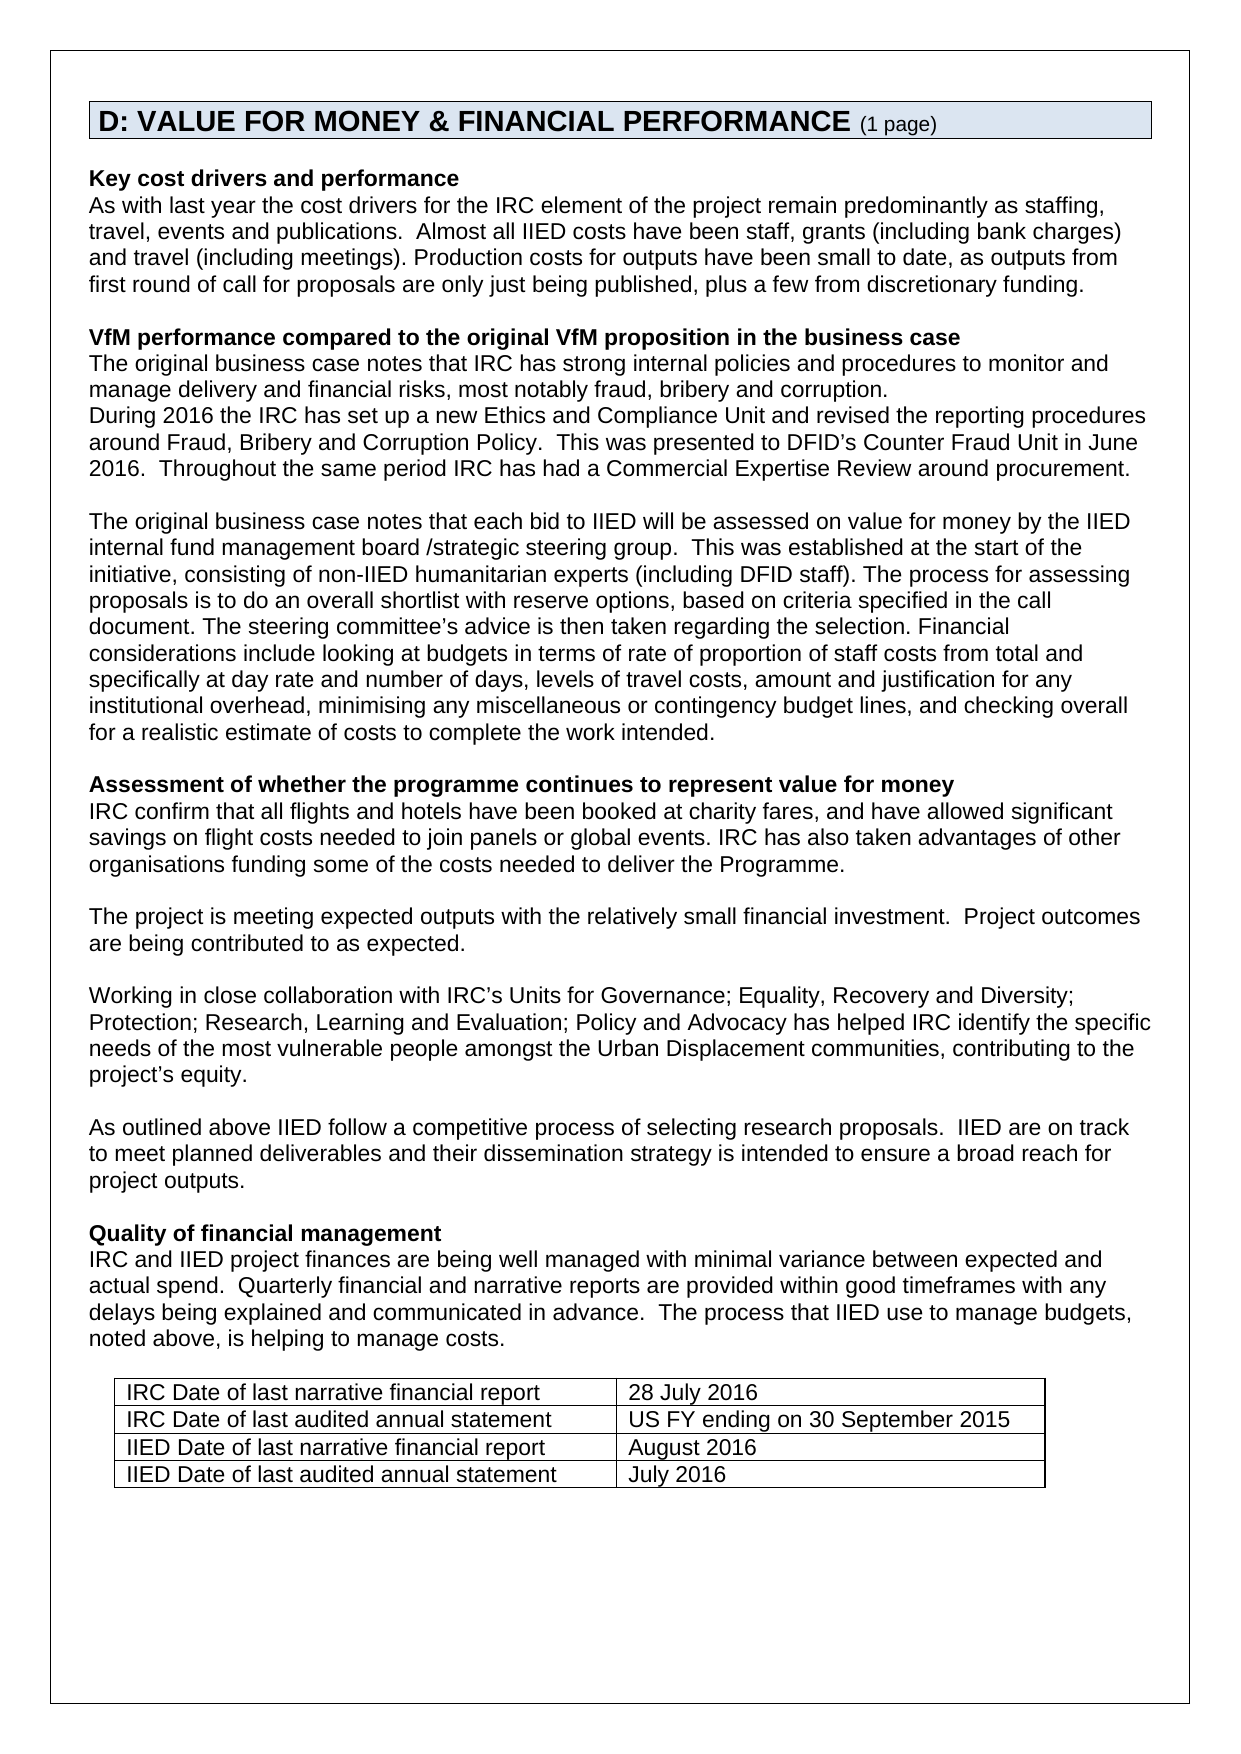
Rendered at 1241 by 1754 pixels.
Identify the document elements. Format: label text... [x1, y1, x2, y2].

table_cell US FY ending on 30 September 2015 [617, 1406, 1044, 1432]
text Key cost drivers and performance [89, 165, 1152, 192]
subtitle D: VALUE FOR MONEY & FINANCIAL PERFORMANCE (1 page) [90, 102, 1151, 138]
text Quality of financial management [89, 1219, 1152, 1246]
table_header IRC Date of last narrative financial report [115, 1379, 616, 1405]
text During 2016 the IRC has set up a new Ethics and Compliance Unit and revised the reporting procedures around Fraud, Bribery and Corruption Policy. This was presented to DFID’s Counter Fraud Unit in June 2016. Throughout the same period IRC has had a Commercial Expertise Review around procurement. [89, 402, 1152, 482]
text Working in close collaboration with IRC’s Units for Governance; Equality, Recovery and Diversity; Protection; Research, Learning and Evaluation; Policy and Advocacy has helped IRC identify the specific needs of the most vulnerable people amongst the Urban Displacement communities, contributing to the project’s equity. [89, 982, 1152, 1088]
text VfM performance compared to the original VfM proposition in the business case [89, 323, 1152, 350]
text IRC and IIED project finances are being well managed with minimal variance between expected and actual spend. Quarterly financial and narrative reports are provided within good timeframes with any delays being explained and communicated in advance. The process that IIED use to manage budgets, noted above, is helping to manage costs. [89, 1246, 1152, 1351]
table_cell August 2016 [617, 1434, 1044, 1460]
table_cell July 2016 [617, 1461, 1044, 1487]
table_header 28 July 2016 [617, 1379, 1044, 1405]
text The project is meeting expected outputs with the relatively small financial investment. Project outcomes are being contributed to as expected. [89, 903, 1152, 956]
text The original business case notes that each bid to IIED will be assessed on value for money by the IIED internal fund management board /strategic steering group. This was established at the start of the initiative, consisting of non-IIED humanitarian experts (including DFID staff). The process for assessing proposals is to do an overall shortlist with reserve options, based on criteria specified in the call document. The steering committee’s advice is then taken regarding the selection. Financial considerations include looking at budgets in terms of rate of proportion of staff costs from total and specifically at day rate and number of days, levels of travel costs, amount and justification for any institutional overhead, minimising any miscellaneous or contingency budget lines, and checking overall for a realistic estimate of costs to complete the work intended. [89, 508, 1152, 745]
table_cell IIED Date of last audited annual statement [115, 1461, 616, 1487]
table_cell IIED Date of last narrative financial report [115, 1434, 616, 1460]
text Assessment of whether the programme continues to represent value for money [89, 771, 1152, 798]
text As with last year the cost drivers for the IRC element of the project remain predominantly as staffing, travel, events and publications. Almost all IIED costs have been staff, grants (including bank charges) and travel (including meetings). Production costs for outputs have been small to date, as outputs from first round of call for proposals are only just being published, plus a few from discretionary funding. [89, 192, 1152, 297]
text The original business case notes that IRC has strong internal policies and procedures to monitor and manage delivery and financial risks, most notably fraud, bribery and corruption. [89, 350, 1152, 402]
text IRC confirm that all flights and hotels have been booked at charity fares, and have allowed significant savings on flight costs needed to join panels or global events. IRC has also taken advantages of other organisations funding some of the costs needed to deliver the Programme. [89, 798, 1152, 877]
table_cell IRC Date of last audited annual statement [115, 1406, 616, 1432]
text As outlined above IIED follow a competitive process of selecting research proposals. IIED are on track to meet planned deliverables and their dissemination strategy is intended to ensure a broad reach for project outputs. [89, 1114, 1152, 1193]
